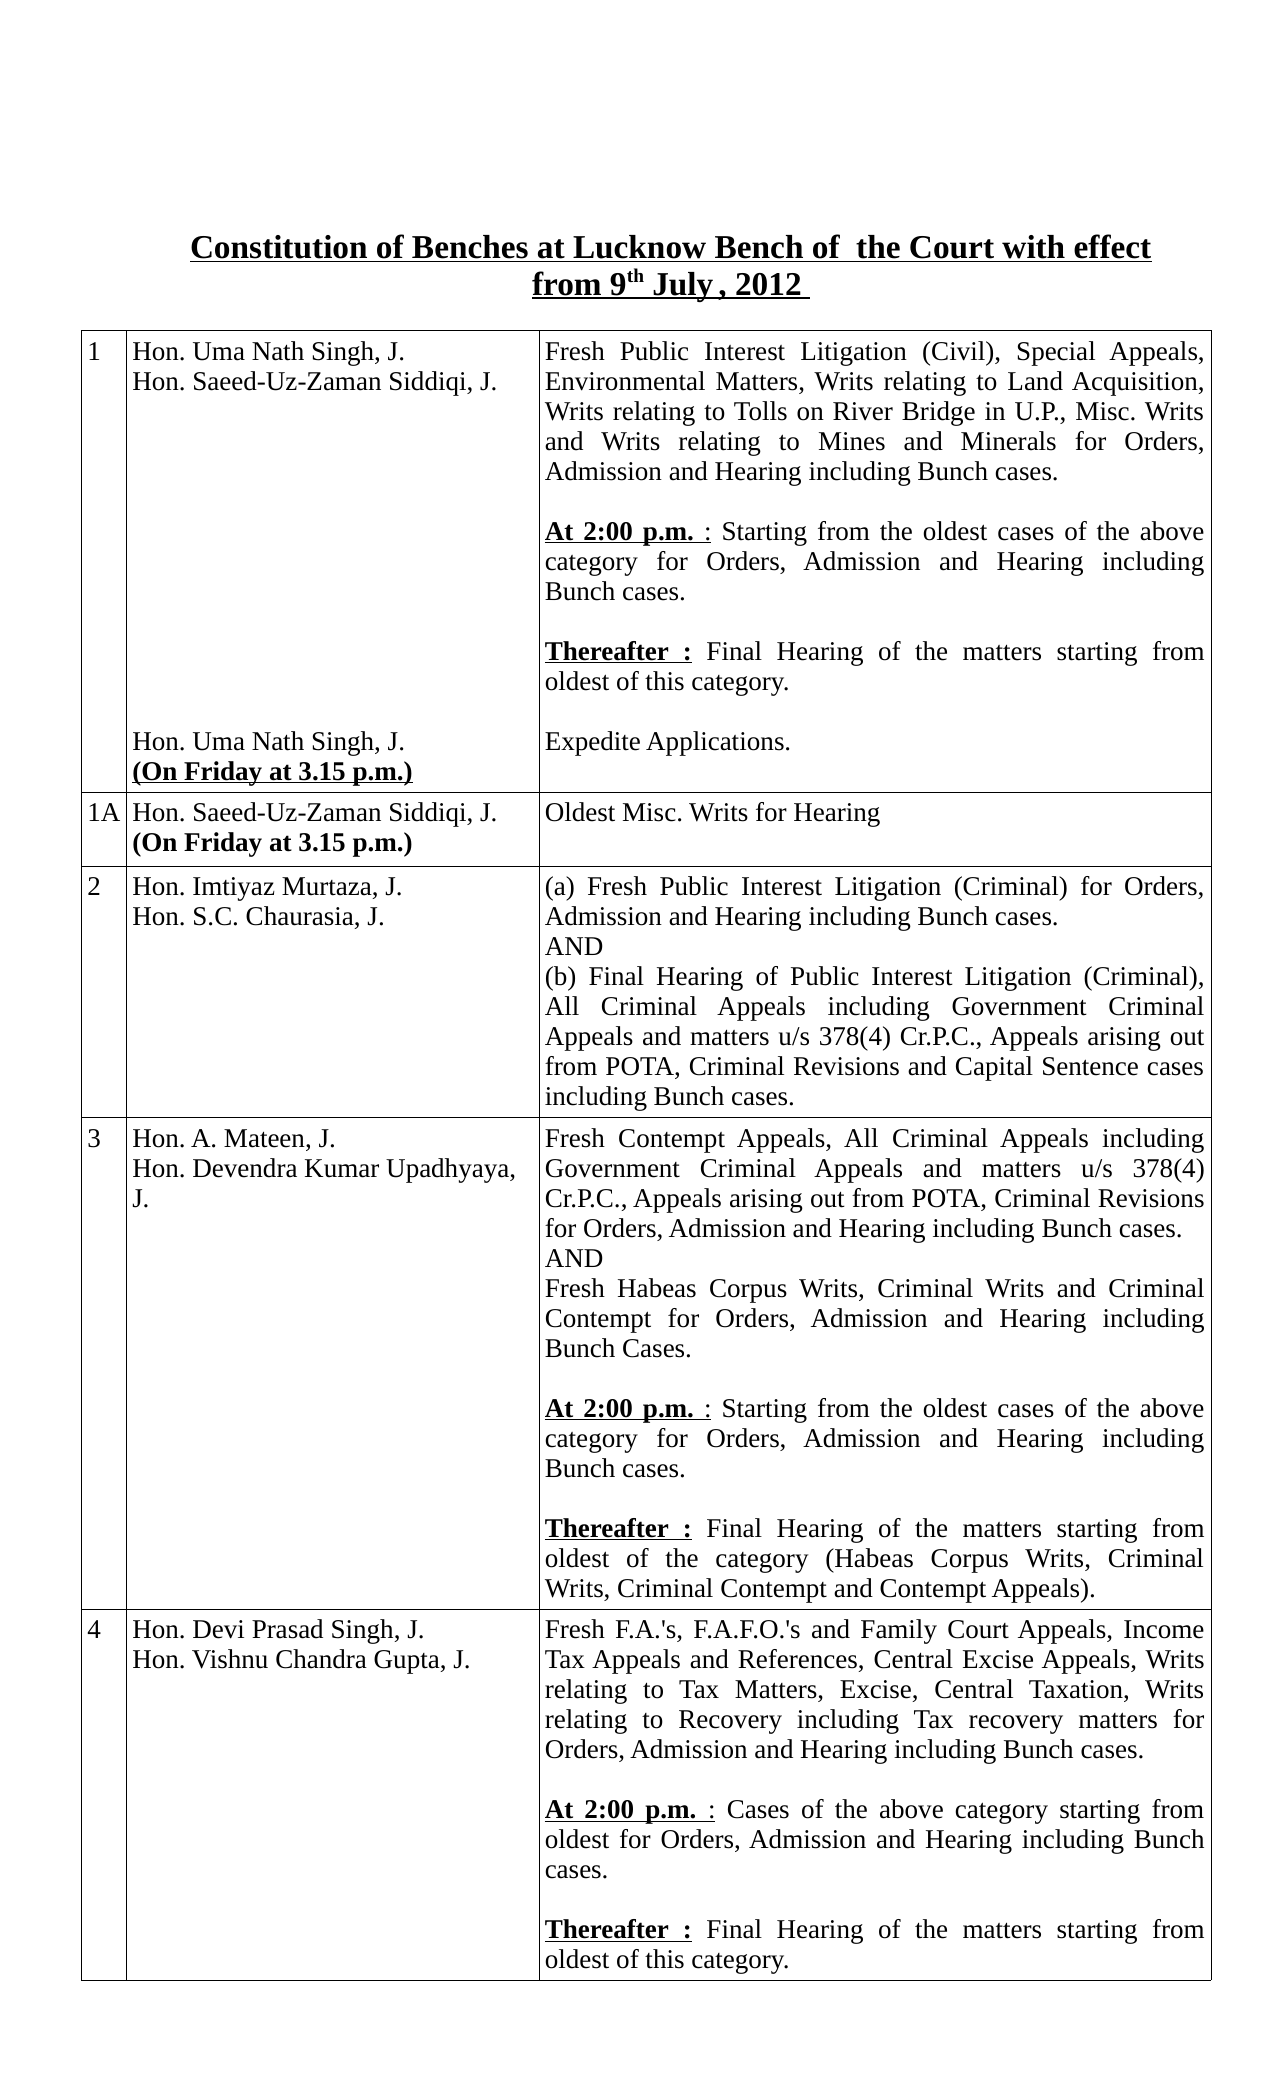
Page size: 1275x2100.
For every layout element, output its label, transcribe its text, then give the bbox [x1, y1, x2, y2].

table_cell 2 [82, 867, 126, 1117]
subtitle Constitution of Benches at Lucknow Bench of the Court with effect [78, 229, 1263, 266]
table_cell Fresh Contempt Appeals, All Criminal Appeals including Government Criminal Appeals and matters u/s 378(4) Cr.P.C., Appeals arising out from POTA, Criminal Revisions for Orders, Admission and Hearing including Bunch cases. AND Fresh Habeas Corpus Writs, Criminal Writs and Criminal Contempt for Orders, Admission and Hearing including Bunch Cases. At 2:00 p.m. : Starting from the oldest cases of the above category for Orders, Admission and Hearing including Bunch cases. Thereafter : Final Hearing of the matters starting from oldest of the category (Habeas Corpus Writs, Criminal Writs, Criminal Contempt and Contempt Appeals). [540, 1118, 1211, 1609]
subtitle from 9th July , 2012 [78, 266, 1263, 302]
table_cell 4 [82, 1610, 126, 1980]
table_cell Hon. Saeed-Uz-Zaman Siddiqi, J. (On Friday at 3.15 p.m.) [127, 793, 539, 866]
table_header 1 [82, 331, 126, 792]
table_cell 3 [82, 1118, 126, 1609]
table_cell Hon. Imtiyaz Murtaza, J. Hon. S.C. Chaurasia, J. [127, 867, 539, 1117]
table_cell Hon. Devi Prasad Singh, J. Hon. Vishnu Chandra Gupta, J. [127, 1610, 539, 1980]
table_header Hon. Uma Nath Singh, J. Hon. Saeed-Uz-Zaman Siddiqi, J. Hon. Uma Nath Singh, J. (On Friday at 3.15 p.m.) [127, 331, 539, 792]
table_cell Hon. A. Mateen, J. Hon. Devendra Kumar Upadhyaya, J. [127, 1118, 539, 1609]
table_cell Fresh F.A.'s, F.A.F.O.'s and Family Court Appeals, Income Tax Appeals and References, Central Excise Appeals, Writs relating to Tax Matters, Excise, Central Taxation, Writs relating to Recovery including Tax recovery matters for Orders, Admission and Hearing including Bunch cases. At 2:00 p.m. : Cases of the above category starting from oldest for Orders, Admission and Hearing including Bunch cases. Thereafter : Final Hearing of the matters starting from oldest of this category. [540, 1610, 1211, 1980]
table_cell (a) Fresh Public Interest Litigation (Criminal) for Orders, Admission and Hearing including Bunch cases. AND (b) Final Hearing of Public Interest Litigation (Criminal), All Criminal Appeals including Government Criminal Appeals and matters u/s 378(4) Cr.P.C., Appeals arising out from POTA, Criminal Revisions and Capital Sentence cases including Bunch cases. [540, 867, 1211, 1117]
table_header Fresh Public Interest Litigation (Civil), Special Appeals, Environmental Matters, Writs relating to Land Acquisition, Writs relating to Tolls on River Bridge in U.P., Misc. Writs and Writs relating to Mines and Minerals for Orders, Admission and Hearing including Bunch cases. At 2:00 p.m. : Starting from the oldest cases of the above category for Orders, Admission and Hearing including Bunch cases. Thereafter : Final Hearing of the matters starting from oldest of this category. Expedite Applications. [540, 331, 1211, 792]
table_cell Oldest Misc. Writs for Hearing [540, 793, 1211, 866]
table_cell 1A [82, 793, 126, 866]
